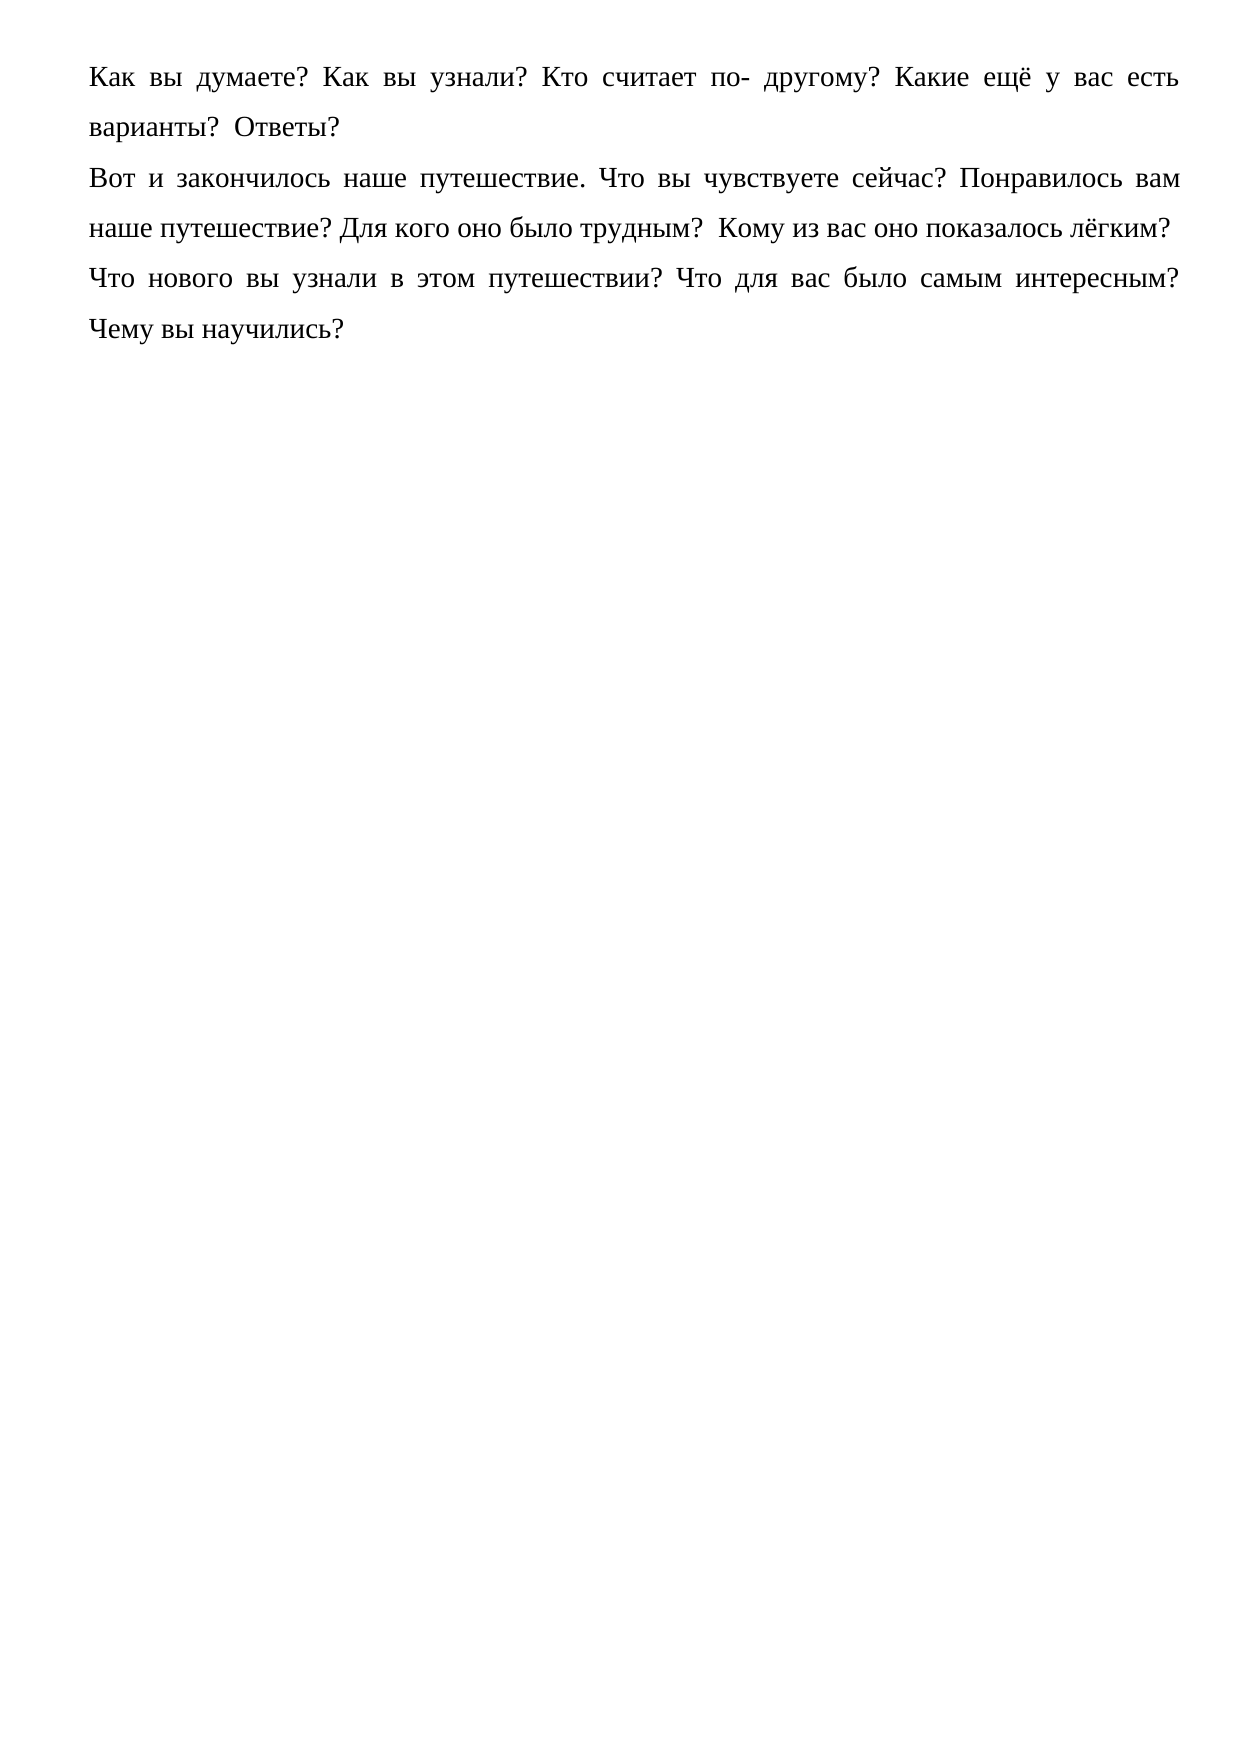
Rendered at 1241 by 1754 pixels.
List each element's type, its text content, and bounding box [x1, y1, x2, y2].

text Что нового вы узнали в этом путешествии? Что для вас было самым интересным? Чему вы научились? [89, 260, 1181, 344]
text Как вы думаете? Как вы узнали? Кто считает по- другому? Какие ещё у вас есть варианты? Ответы? [89, 59, 1181, 143]
text Вот и закончилось наше путешествие. Что вы чувствуете сейчас? Понравилось вам наше путешествие? Для кого оно было трудным? Кому из вас оно показалось лёгким? [89, 160, 1181, 244]
